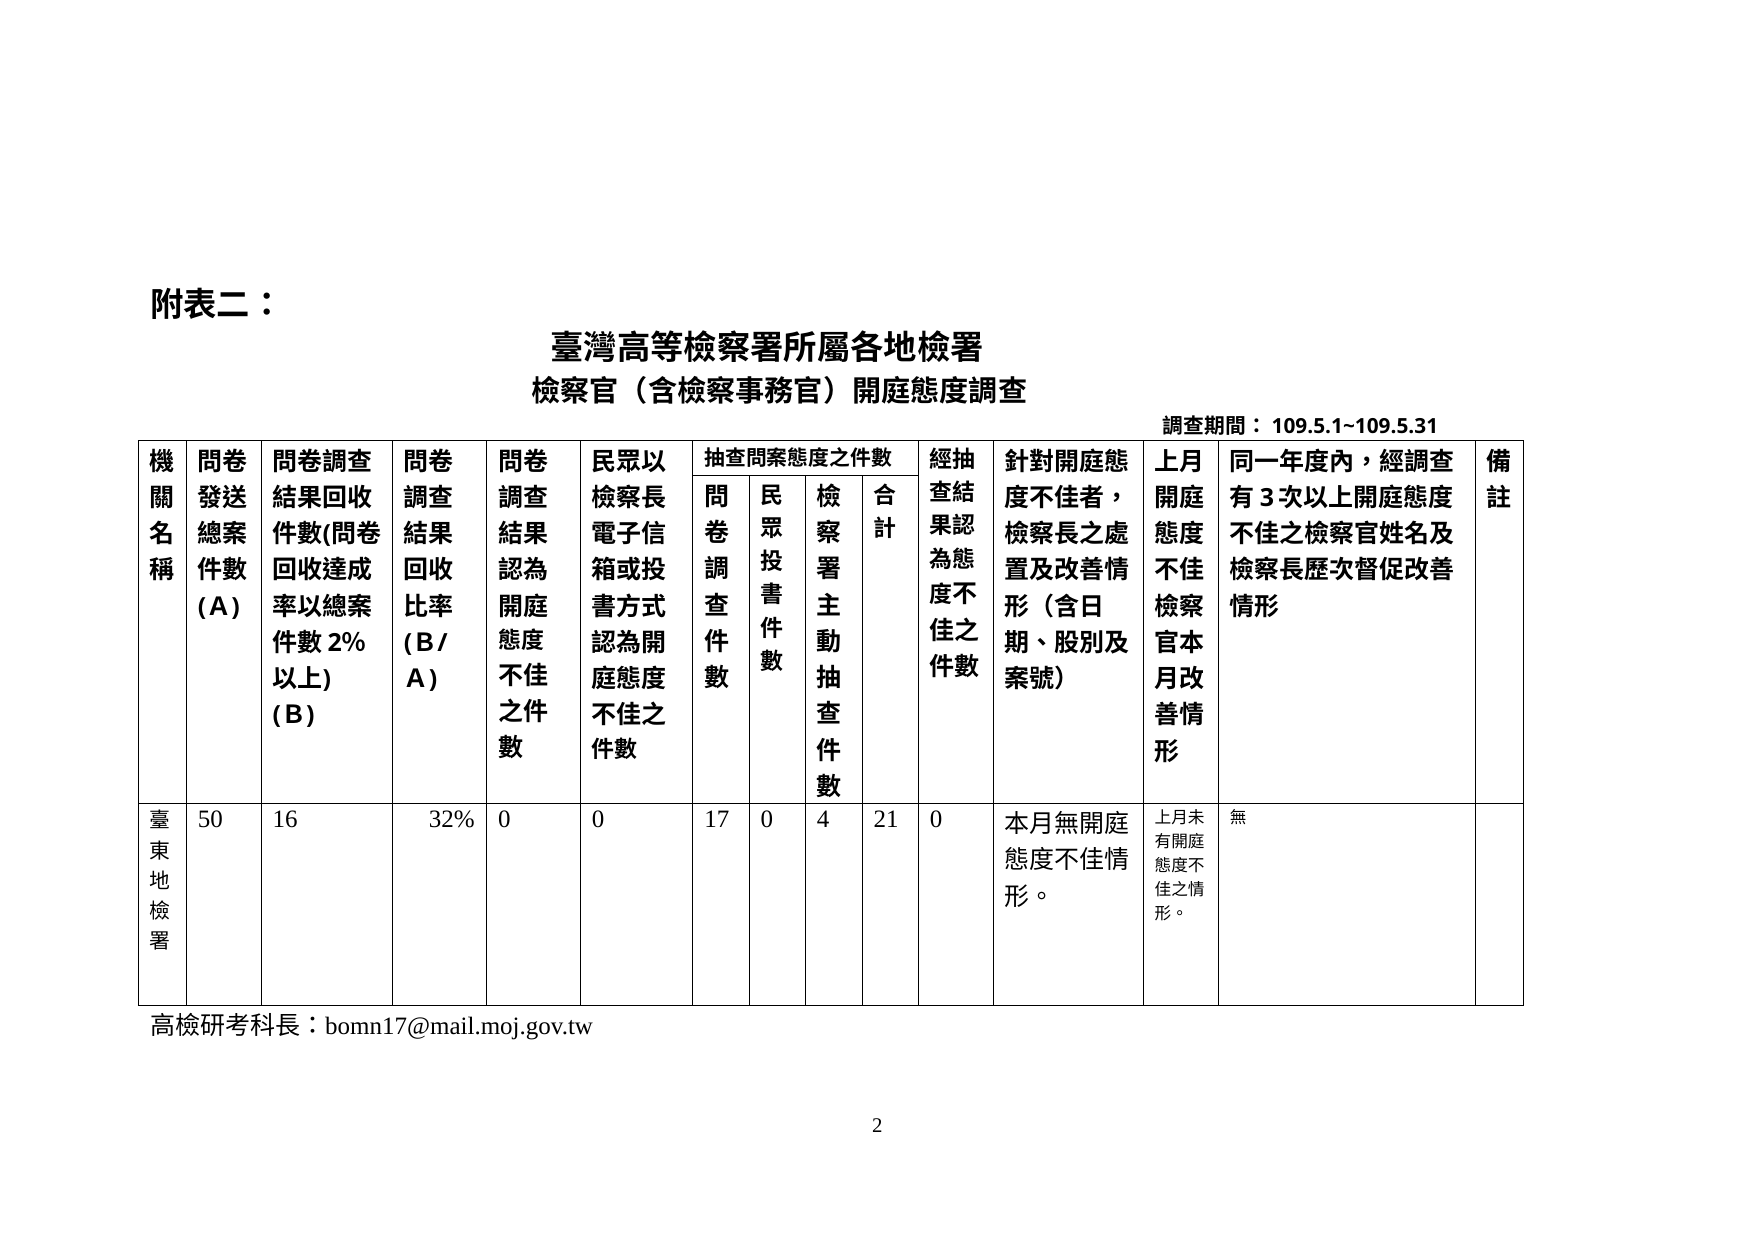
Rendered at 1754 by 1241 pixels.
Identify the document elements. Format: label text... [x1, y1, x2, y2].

table_cell 檢察署主動抽查件數 [806, 476, 862, 803]
table_cell 4 [806, 804, 862, 1004]
table_cell 合計 [863, 476, 918, 803]
table_cell 32% [393, 804, 486, 1004]
table_header 問卷調查結果認為開庭 態度 不佳之件 數 [487, 441, 580, 803]
table_cell 50 [187, 804, 261, 1004]
table_header 機關名稱 [139, 441, 186, 803]
text 檢察官（含檢察事務官）開庭態度調查 [150, 368, 1604, 409]
table_header 針對開庭態度不佳者，檢察長之處置及改善情形（含日期、股別及案號） [994, 441, 1143, 803]
table_cell [1476, 804, 1523, 1004]
table_cell 0 [581, 804, 692, 1004]
table_cell 臺東地檢署 [139, 804, 186, 1004]
table_cell 本月無開庭態度不佳情形。 [994, 804, 1143, 1004]
text 調查期間： 109.5.1~109.5.31 [150, 409, 1604, 440]
table_cell 0 [919, 804, 993, 1004]
table_cell 上月未有開庭態度不佳之情形。 [1144, 804, 1218, 1004]
table_cell 無 [1219, 804, 1475, 1004]
table_header 上月開庭態度不佳檢察官本月改善情形 [1144, 441, 1218, 803]
table_header 同一年度內，經調查有3次以上開庭態度不佳之檢察官姓名及檢察長歷次督促改善情形 [1219, 441, 1475, 803]
text 臺灣高等檢察署所屬各地檢署 [150, 326, 1604, 368]
table_cell 0 [487, 804, 580, 1004]
table_cell 17 [693, 804, 749, 1004]
table_header 問卷調查結果回收比率 (Ｂ/Ａ) [393, 441, 486, 803]
table_cell 民眾投書件數 [750, 476, 805, 803]
table_header 經抽查結果認為態度不佳之件數 [919, 441, 993, 803]
table_header 抽查問案態度之件數 [693, 441, 918, 475]
table_header 問卷發送總案件數 (Ａ) [187, 441, 261, 803]
table_header 民眾以檢察長電子信箱或投書方式認為開庭態度不佳之 件數 [581, 441, 692, 803]
text 高檢研考科長：bomn17@mail.moj.gov.tw [150, 1006, 1604, 1042]
table_cell 16 [262, 804, 392, 1004]
table_cell 問卷調查件數 [693, 476, 749, 803]
table_cell 0 [750, 804, 805, 1004]
text 附表二： [150, 278, 1604, 326]
table_header 備註 [1476, 441, 1523, 803]
table_header 問卷調查結果回收件數(問卷回收達成率以總案件數2％以上) (Ｂ) [262, 441, 392, 803]
table_cell 21 [863, 804, 918, 1004]
